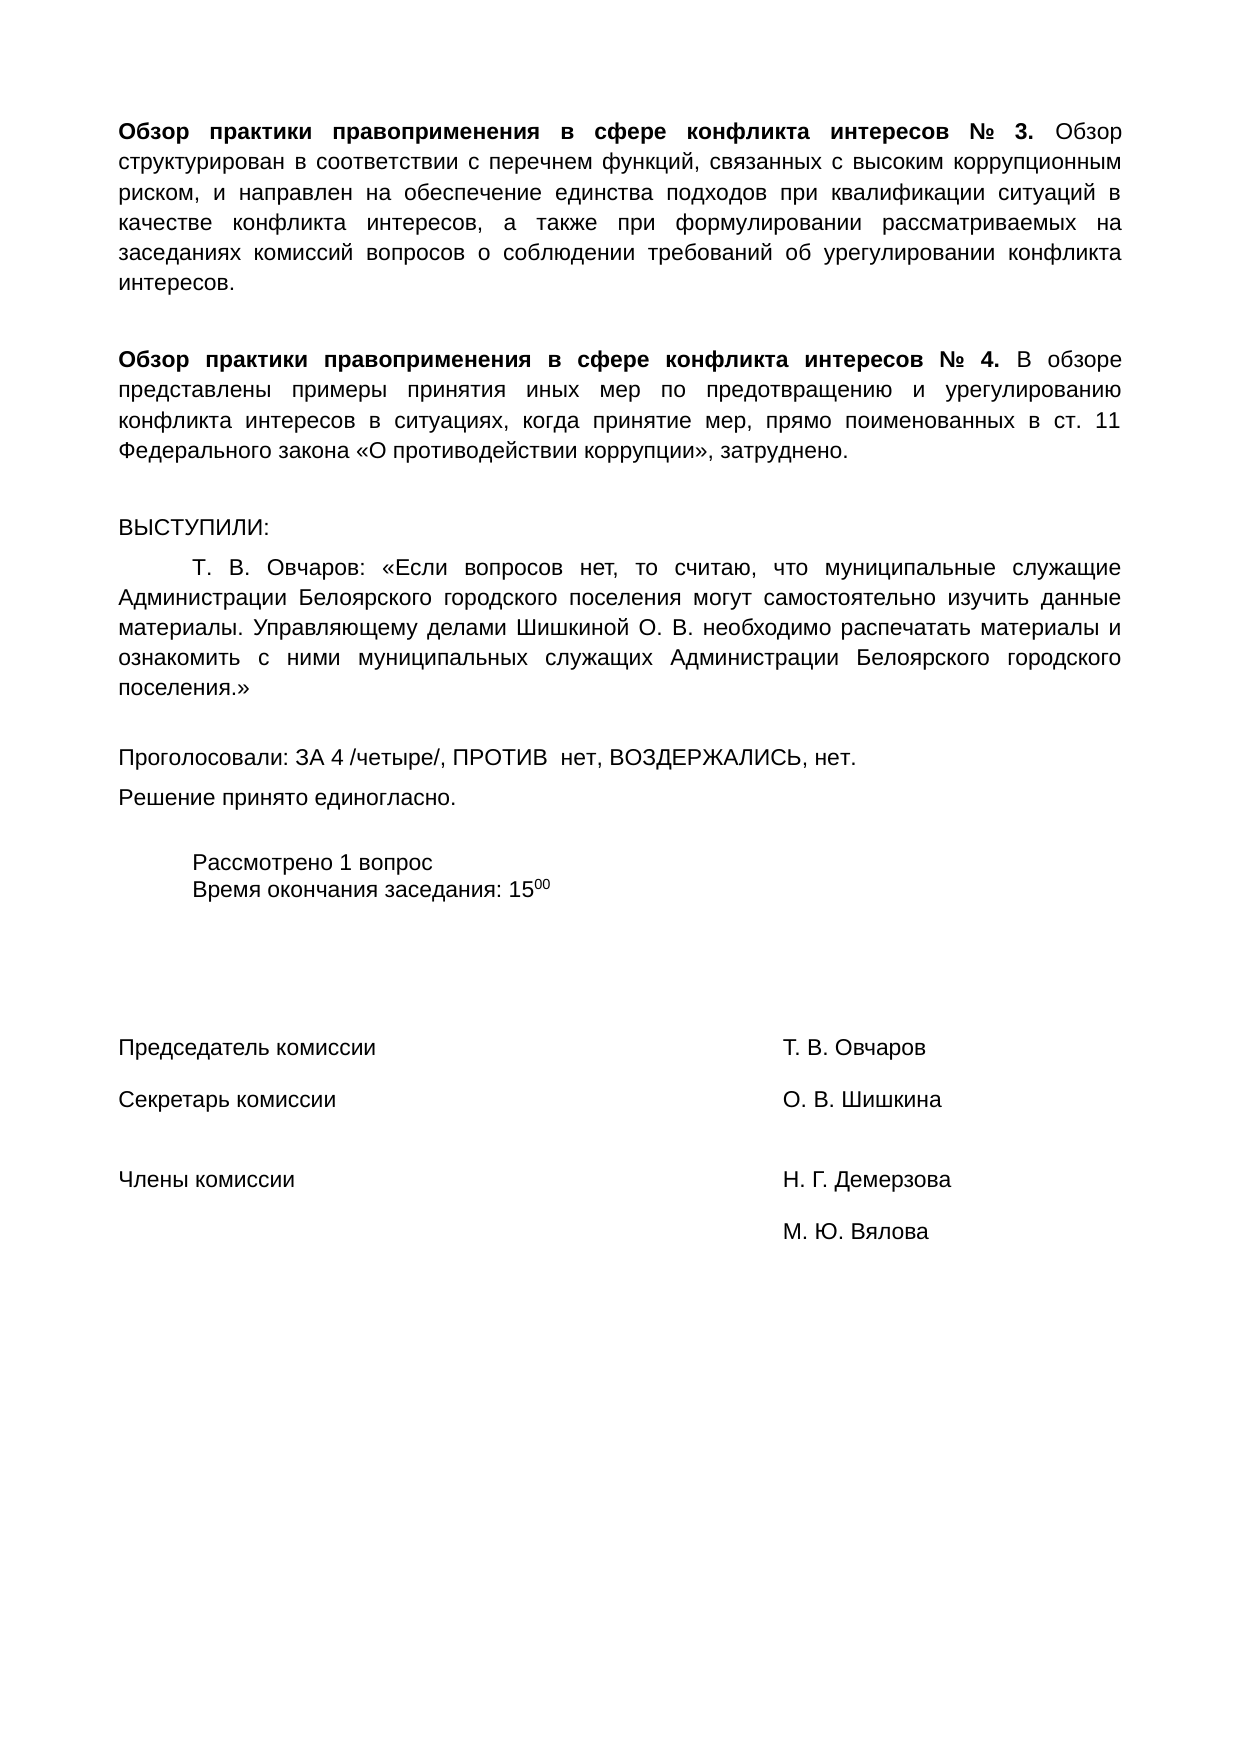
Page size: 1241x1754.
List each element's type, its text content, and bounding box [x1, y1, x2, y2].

text Рассмотрено 1 вопрос [192, 849, 1122, 876]
text Обзор практики правоприменения в сфере конфликта интересов № 4. В обзоре представлены примеры принятия иных мер по предотвращению и урегулированию конфликта интересов в ситуациях, когда принятие мер, прямо поименованных в ст. 11 Федерального закона «О противодействии коррупции», затруднено. [118, 346, 1122, 463]
table_header [439, 1034, 771, 1086]
text Время окончания заседания: 1500 [192, 876, 1122, 902]
table_cell [771, 1271, 1104, 1297]
table_cell [439, 1218, 771, 1244]
text Т. В. Овчаров: «Если вопросов нет, то считаю, что муниципальные служащие Администрации Белоярского городского поселения могут самостоятельно изучить данные материалы. Управляющему делами Шишкиной О. В. необходимо распечатать материалы и ознакомить с ними муниципальных служащих Администрации Белоярского городского поселения.» [118, 553, 1122, 701]
table_cell [107, 1245, 439, 1271]
text Проголосовали: ЗА 4 /четыре/, ПРОТИВ нет, ВОЗДЕРЖАЛИСЬ, нет. [118, 744, 1122, 770]
table_cell О. В. Шишкина [771, 1086, 1104, 1139]
table_cell [439, 1245, 771, 1271]
table_header Председатель комиссии [107, 1034, 439, 1086]
table_cell М. Ю. Вялова [771, 1218, 1104, 1244]
table_cell [439, 1271, 771, 1297]
table_cell [107, 1271, 439, 1297]
text Решение принято единогласно. [118, 783, 1122, 810]
table_cell [439, 1166, 771, 1218]
table_cell [771, 1139, 1104, 1166]
text Обзор практики правоприменения в сфере конфликта интересов № 3. Обзор структурирован в соответствии с перечнем функций, связанных с высоким коррупционным риском, и направлен на обеспечение единства подходов при квалификации ситуаций в качестве конфликта интересов, а также при формулировании рассматриваемых на заседаниях комиссий вопросов о соблюдении требований об урегулировании конфликта интересов. [118, 118, 1122, 296]
table_cell [107, 1218, 439, 1244]
table_cell Секретарь комиссии [107, 1086, 439, 1139]
table_cell [771, 1245, 1104, 1271]
table_cell [107, 1139, 439, 1166]
table_cell [439, 1139, 771, 1166]
table_cell Н. Г. Демерзова [771, 1166, 1104, 1218]
table_cell Члены комиссии [107, 1166, 439, 1218]
table_cell [439, 1086, 771, 1139]
text ВЫСТУПИЛИ: [118, 514, 1122, 540]
table_header Т. В. Овчаров [771, 1034, 1104, 1086]
